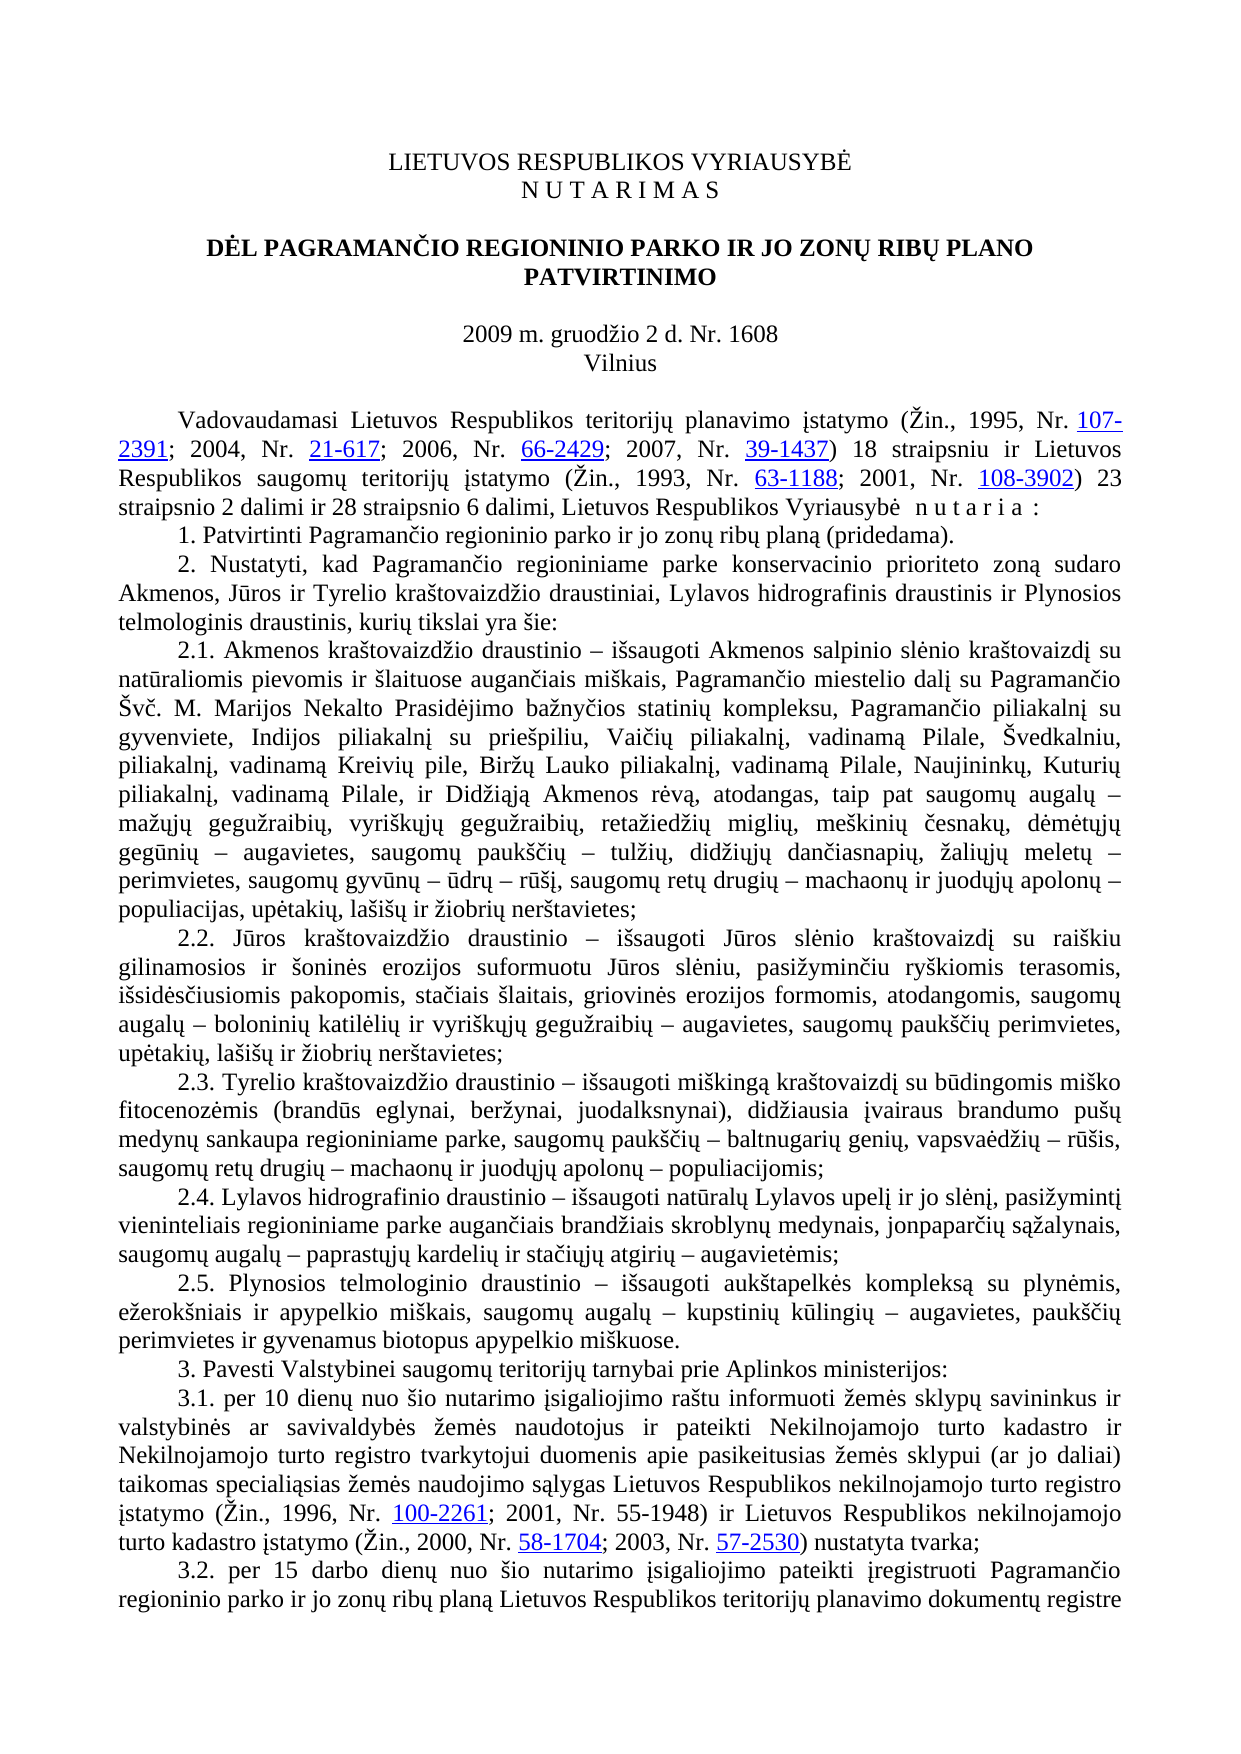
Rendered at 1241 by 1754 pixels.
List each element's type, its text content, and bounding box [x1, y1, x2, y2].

text 3.2. per 15 darbo dienų nuo šio nutarimo įsigaliojimo pateikti įregistruoti Pagramančio regioninio parko ir jo zonų ribų planą Lietuvos Respublikos teritorijų planavimo dokumentų registre [118, 1556, 1122, 1613]
text 3. Pavesti Valstybinei saugomų teritorijų tarnybai prie Aplinkos ministerijos: [118, 1354, 1122, 1383]
text 2.1. Akmenos kraštovaizdžio draustinio – išsaugoti Akmenos salpinio slėnio kraštovaizdį su natūraliomis pievomis ir šlaituose augančiais miškais, Pagramančio miestelio dalį su Pagramančio Švč. M. Marijos Nekalto Prasidėjimo bažnyčios statinių kompleksu, Pagramančio piliakalnį su gyvenviete, Indijos piliakalnį su priešpiliu, Vaičių piliakalnį, vadinamą Pilale, Švedkalniu, piliakalnį, vadinamą Kreivių pile, Biržų Lauko piliakalnį, vadinamą Pilale, Naujininkų, Kuturių piliakalnį, vadinamą Pilale, ir Didžiąją Akmenos rėvą, atodangas, taip pat saugomų augalų – mažųjų gegužraibių, vyriškųjų gegužraibių, retažiedžių miglių, meškinių česnakų, dėmėtųjų gegūnių – augavietes, saugomų paukščių – tulžių, didžiųjų dančiasnapių, žaliųjų meletų – perimvietes, saugomų gyvūnų – ūdrų – rūšį, saugomų retų drugių – machaonų ir juodųjų apolonų – populiacijas, upėtakių, lašišų ir žiobrių nerštavietes; [118, 636, 1122, 923]
text 2.4. Lylavos hidrografinio draustinio – išsaugoti natūralų Lylavos upelį ir jo slėnį, pasižymintį vieninteliais regioniniame parke augančiais brandžiais skroblynų medynais, jonpaparčių sąžalynais, saugomų augalų – paprastųjų kardelių ir stačiųjų atgirių – augavietėmis; [118, 1182, 1122, 1268]
text Vadovaudamasi Lietuvos Respublikos teritorijų planavimo įstatymo (Žin., 1995, Nr. 107-2391; 2004, Nr. 21-617; 2006, Nr. 66-2429; 2007, Nr. 39-1437) 18 straipsniu ir Lietuvos Respublikos saugomų teritorijų įstatymo (Žin., 1993, Nr. 63-1188; 2001, Nr. 108-3902) 23 straipsnio 2 dalimi ir 28 straipsnio 6 dalimi, Lietuvos Respublikos Vyriausybė nutaria: [118, 406, 1122, 521]
text 2. Nustatyti, kad Pagramančio regioniniame parke konservacinio prioriteto zoną sudaro Akmenos, Jūros ir Tyrelio kraštovaizdžio draustiniai, Lylavos hidrografinis draustinis ir Plynosios telmologinis draustinis, kurių tikslai yra šie: [118, 549, 1122, 636]
text Lietuvos Respublikos Vyriausybė [118, 147, 1122, 176]
text 2.5. Plynosios telmologinio draustinio – išsaugoti aukštapelkės kompleksą su plynėmis, ežerokšniais ir apypelkio miškais, saugomų augalų – kupstinių kūlingių – augavietes, paukščių perimvietes ir gyvenamus biotopus apypelkio miškuose. [118, 1268, 1122, 1354]
text 3.1. per 10 dienų nuo šio nutarimo įsigaliojimo raštu informuoti žemės sklypų savininkus ir valstybinės ar savivaldybės žemės naudotojus ir pateikti Nekilnojamojo turto kadastro ir Nekilnojamojo turto registro tvarkytojui duomenis apie pasikeitusias žemės sklypui (ar jo daliai) taikomas specialiąsias žemės naudojimo sąlygas Lietuvos Respublikos nekilnojamojo turto registro įstatymo (Žin., 1996, Nr. 100-2261; 2001, Nr. 55-1948) ir Lietuvos Respublikos nekilnojamojo turto kadastro įstatymo (Žin., 2000, Nr. 58-1704; 2003, Nr. 57-2530) nustatyta tvarka; [118, 1383, 1122, 1556]
text 2.3. Tyrelio kraštovaizdžio draustinio – išsaugoti miškingą kraštovaizdį su būdingomis miško fitocenozėmis (brandūs eglynai, beržynai, juodalksnynai), didžiausia įvairaus brandumo pušų medynų sankaupa regioniniame parke, saugomų paukščių – baltnugarių genių, vapsvaėdžių – rūšis, saugomų retų drugių – machaonų ir juodųjų apolonų – populiacijomis; [118, 1067, 1122, 1182]
text DĖL PAGRAMANČIO regioninio parko ir jo zonų ribų plano patvirtinimo [118, 233, 1122, 291]
text 2.2. Jūros kraštovaizdžio draustinio – išsaugoti Jūros slėnio kraštovaizdį su raiškiu gilinamosios ir šoninės erozijos suformuotu Jūros slėniu, pasižyminčiu ryškiomis terasomis, išsidėsčiusiomis pakopomis, stačiais šlaitais, griovinės erozijos formomis, atodangomis, saugomų augalų – boloninių katilėlių ir vyriškųjų gegužraibių – augavietes, saugomų paukščių perimvietes, upėtakių, lašišų ir žiobrių nerštavietes; [118, 923, 1122, 1067]
text NUTARIMAS [118, 176, 1122, 204]
text 1. Patvirtinti Pagramančio regioninio parko ir jo zonų ribų planą (pridedama). [118, 521, 1122, 549]
text Vilnius [118, 348, 1122, 377]
text 2009 m. gruodžio 2 d. Nr. 1608 [118, 319, 1122, 348]
